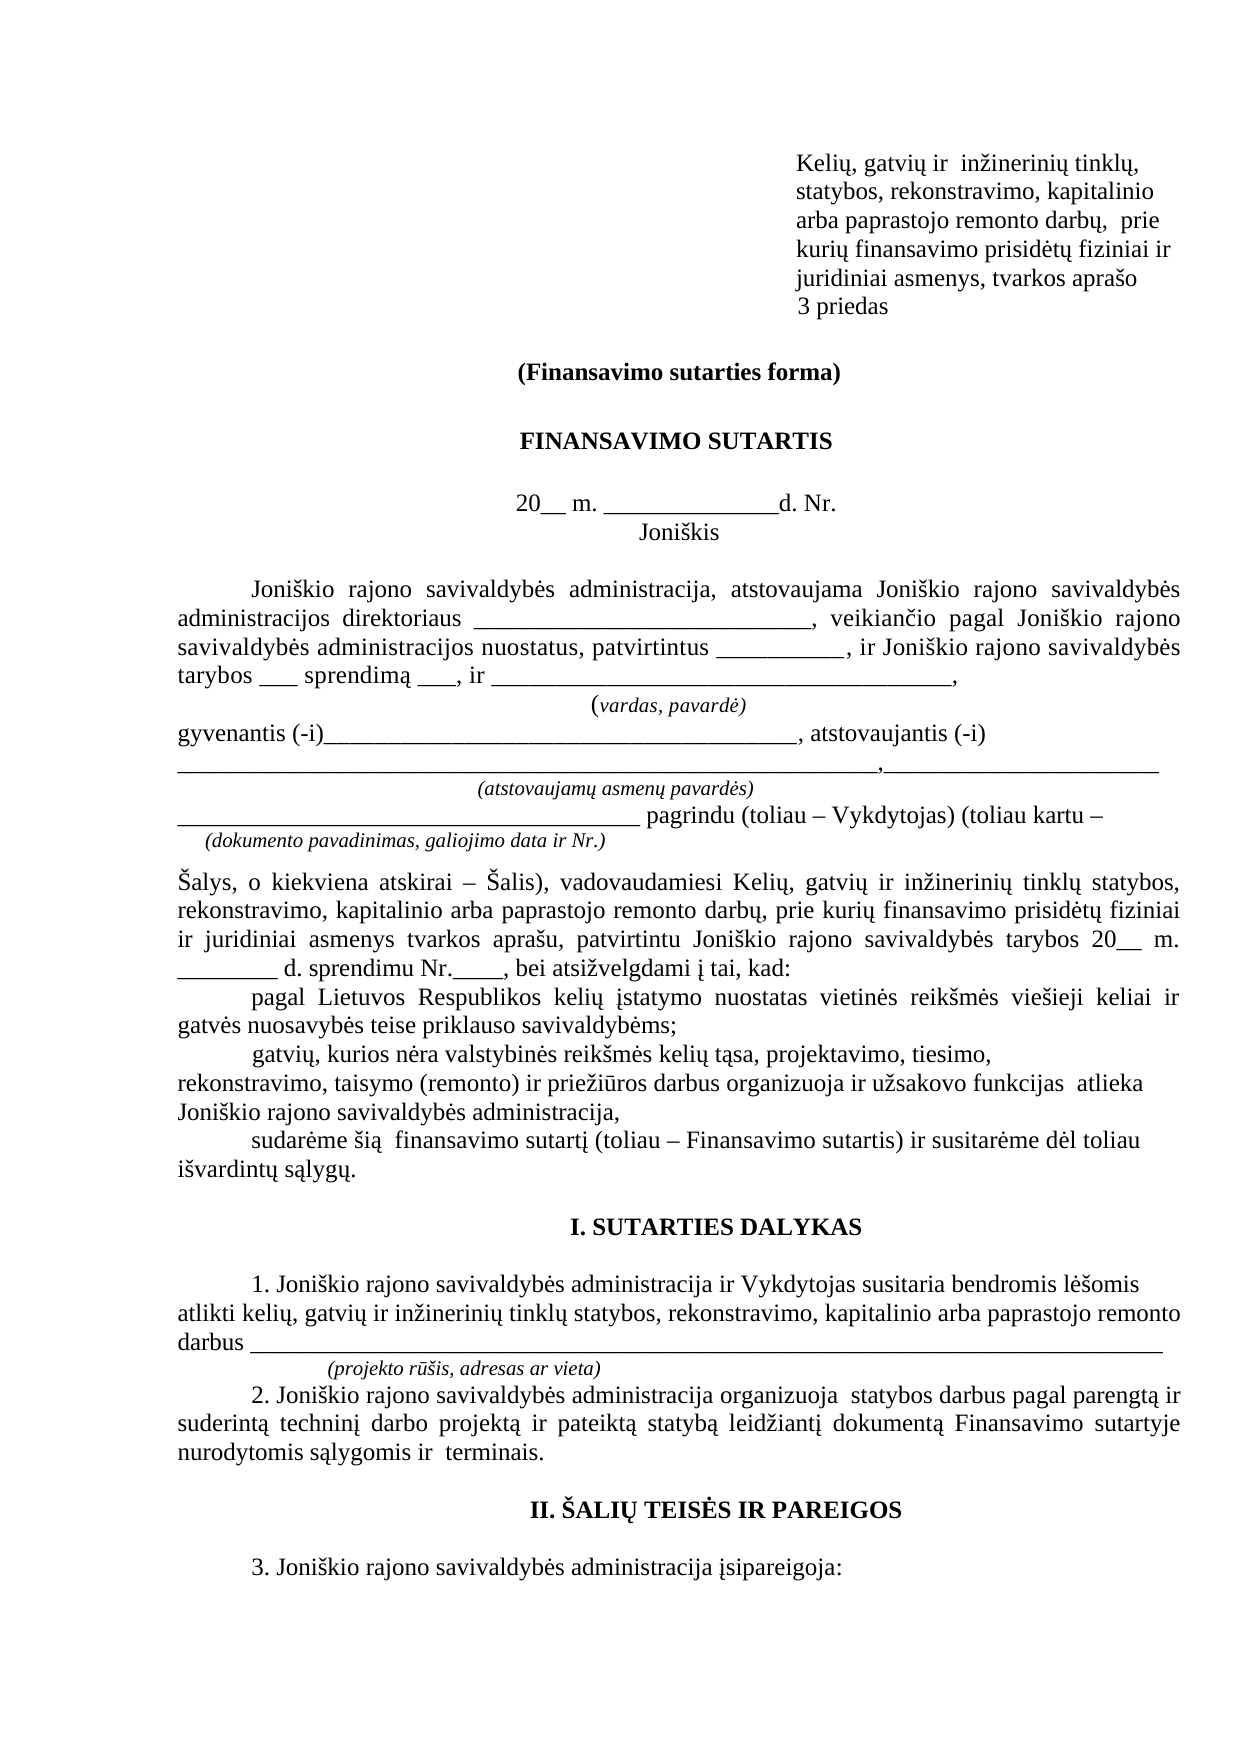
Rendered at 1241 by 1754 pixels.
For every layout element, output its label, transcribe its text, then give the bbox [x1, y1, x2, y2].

text (atstovaujamų asmenų pavardės) [177, 776, 1181, 800]
text statybos, rekonstravimo, kapitalinio [718, 176, 1181, 205]
text ________________________________________________________,______________________ [177, 747, 1181, 776]
text 20__ m. ______________d. Nr. [177, 488, 1181, 517]
text 1. Joniškio rajono savivaldybės administracija ir Vykdytojas susitaria bendromis lėšomis atlikti kelių, gatvių ir inžinerinių tinklų statybos, rekonstravimo, kapitalinio arba paprastojo remonto darbus _________________________________________________________________________ [177, 1269, 1181, 1356]
text kurių finansavimo prisidėtų fiziniai ir [718, 234, 1181, 263]
text arba paprastojo remonto darbų, prie [718, 205, 1181, 234]
text I. SUTARTIES DALYKAS [177, 1212, 1181, 1241]
text (vardas, pavardė) [177, 689, 1181, 718]
text FINANSAVIMO SUTARTIS [177, 426, 1181, 455]
text 3. Joniškio rajono savivaldybės administracija įsipareigoja: [177, 1552, 1181, 1581]
text sudarėme šią finansavimo sutartį (toliau – Finansavimo sutartis) ir susitarėme dėl toliau išvardintų sąlygų. [177, 1126, 1181, 1183]
text Šalys, o kiekviena atskirai – Šalis), vadovaudamiesi Kelių, gatvių ir inžinerinių tinklų statybos, rekonstravimo, kapitalinio arba paprastojo remonto darbų, prie kurių finansavimo prisidėtų fiziniai ir juridiniai asmenys tvarkos aprašu, patvirtintu Joniškio rajono savivaldybės tarybos 20__ m. ________ d. sprendimu Nr.____, bei atsižvelgdami į tai, kad: [177, 867, 1181, 982]
text pagal Lietuvos Respublikos kelių įstatymo nuostatas vietinės reikšmės viešieji keliai ir gatvės nuosavybės teise priklauso savivaldybėms; [177, 982, 1181, 1039]
text Joniškio rajono savivaldybės administracija, atstovaujama Joniškio rajono savivaldybės administracijos direktoriaus ___________________________, veikiančio pagal Joniškio rajono savivaldybės administracijos nuostatus, patvirtintus __________, ir Joniškio rajono savivaldybės tarybos ___ sprendimą ___, ir ____________________________________, [177, 574, 1181, 689]
text _____________________________________ pagrindu (toliau – Vykdytojas) (toliau kartu – [177, 800, 1181, 828]
text II. ŠALIŲ TEISĖS IR PAREIGOS [177, 1495, 1181, 1523]
text (projekto rūšis, adresas ar vieta) [177, 1356, 1181, 1380]
text 2. Joniškio rajono savivaldybės administracija organizuoja statybos darbus pagal parengtą ir suderintą techninį darbo projektą ir pateiktą statybą leidžiantį dokumentą Finansavimo sutartyje nurodytomis sąlygomis ir terminais. [177, 1380, 1181, 1466]
text (dokumento pavadinimas, galiojimo data ir Nr.) [177, 828, 1181, 852]
text gatvių, kurios nėra valstybinės reikšmės kelių tąsa, projektavimo, tiesimo, [252, 1039, 1181, 1068]
text Joniškis [177, 517, 1181, 546]
text juridiniai asmenys, tvarkos aprašo [718, 263, 1181, 291]
text (Finansavimo sutarties forma) [177, 357, 1181, 386]
text 3 priedas [177, 291, 1181, 320]
text rekonstravimo, taisymo (remonto) ir priežiūros darbus organizuoja ir užsakovo funkcijas atlieka Joniškio rajono savivaldybės administracija, [177, 1068, 1181, 1126]
text Kelių, gatvių ir inžinerinių tinklų, [718, 148, 1181, 176]
text gyvenantis (-i)_____________________________________, atstovaujantis (-i) [177, 718, 1181, 747]
